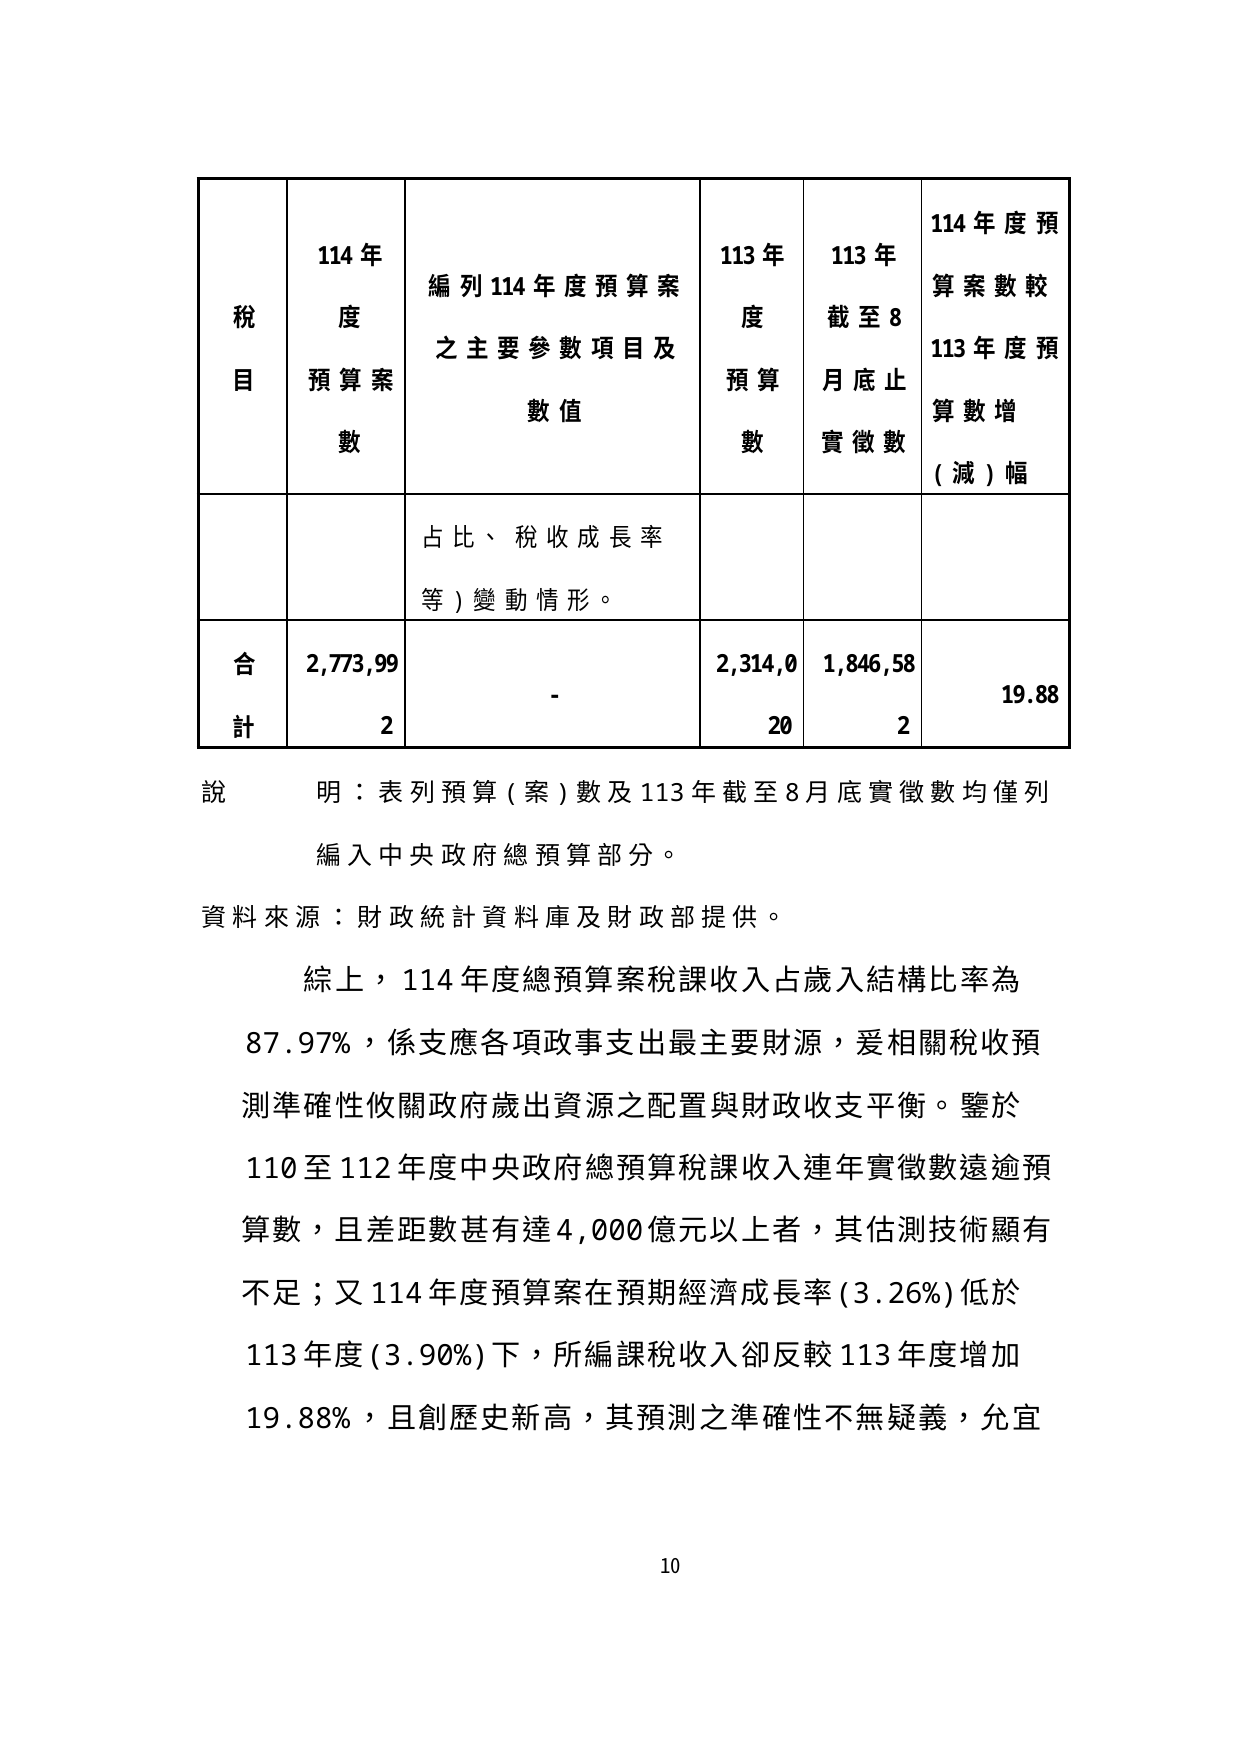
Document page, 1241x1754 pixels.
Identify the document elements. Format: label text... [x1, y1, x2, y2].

table_header 114年度 預算案數 [288, 180, 404, 493]
table_cell [922, 495, 1068, 619]
table_header 113年度 預算數 [701, 180, 803, 493]
table_cell - [406, 621, 699, 746]
table_cell 19.88 [922, 621, 1068, 746]
table_cell 2,773,992 [288, 621, 404, 746]
table_cell [804, 495, 921, 619]
table_cell 合 計 [200, 621, 286, 746]
table_cell 1,846,582 [804, 621, 921, 746]
text 說 明：表列預算(案)數及113年截至8月底實徵數均僅列編入中央政府總預算部分。 [192, 749, 1063, 874]
table_header 編列114年度預算案 之主要參數項目及數值 [406, 180, 699, 493]
table_cell 占比、稅收成長率等)變動情形。 [406, 495, 699, 619]
text 資料來源：財政統計資料庫及財政部提供。 [190, 874, 1063, 937]
table_cell [701, 495, 803, 619]
table_cell [288, 495, 404, 619]
table_header 稅 目 [200, 180, 286, 493]
table_cell [200, 495, 286, 619]
table_header 113年截至8月底止實徵數 [804, 180, 921, 493]
text 綜上，114年度總預算案稅課收入占歲入結構比率為87.97%，係支應各項政事支出最主要財源，爰相關稅收預測準確性攸關政府歲出資源之配置與財政收支平衡。鑒於110至112年度中央政府總預算稅課收入連年實徵數遠逾預算數，且差距數甚有達4,000億元以上者，其估測技術顯有不足；又114年度預算案在預期經濟成長率(3.26%)低於113年度(3.90%)下，所編課稅收入卻反較113年度增加19.88%，且創歷史新高，其預測之準確性不無疑義，允宜精進相關預測模型，俾期估測值貼近實徵數，以利財政健全。 [236, 937, 1063, 1437]
table_header 114年度預算案數較113年度預算數增(減)幅 [922, 180, 1068, 493]
table_cell 2,314,020 [701, 621, 803, 746]
